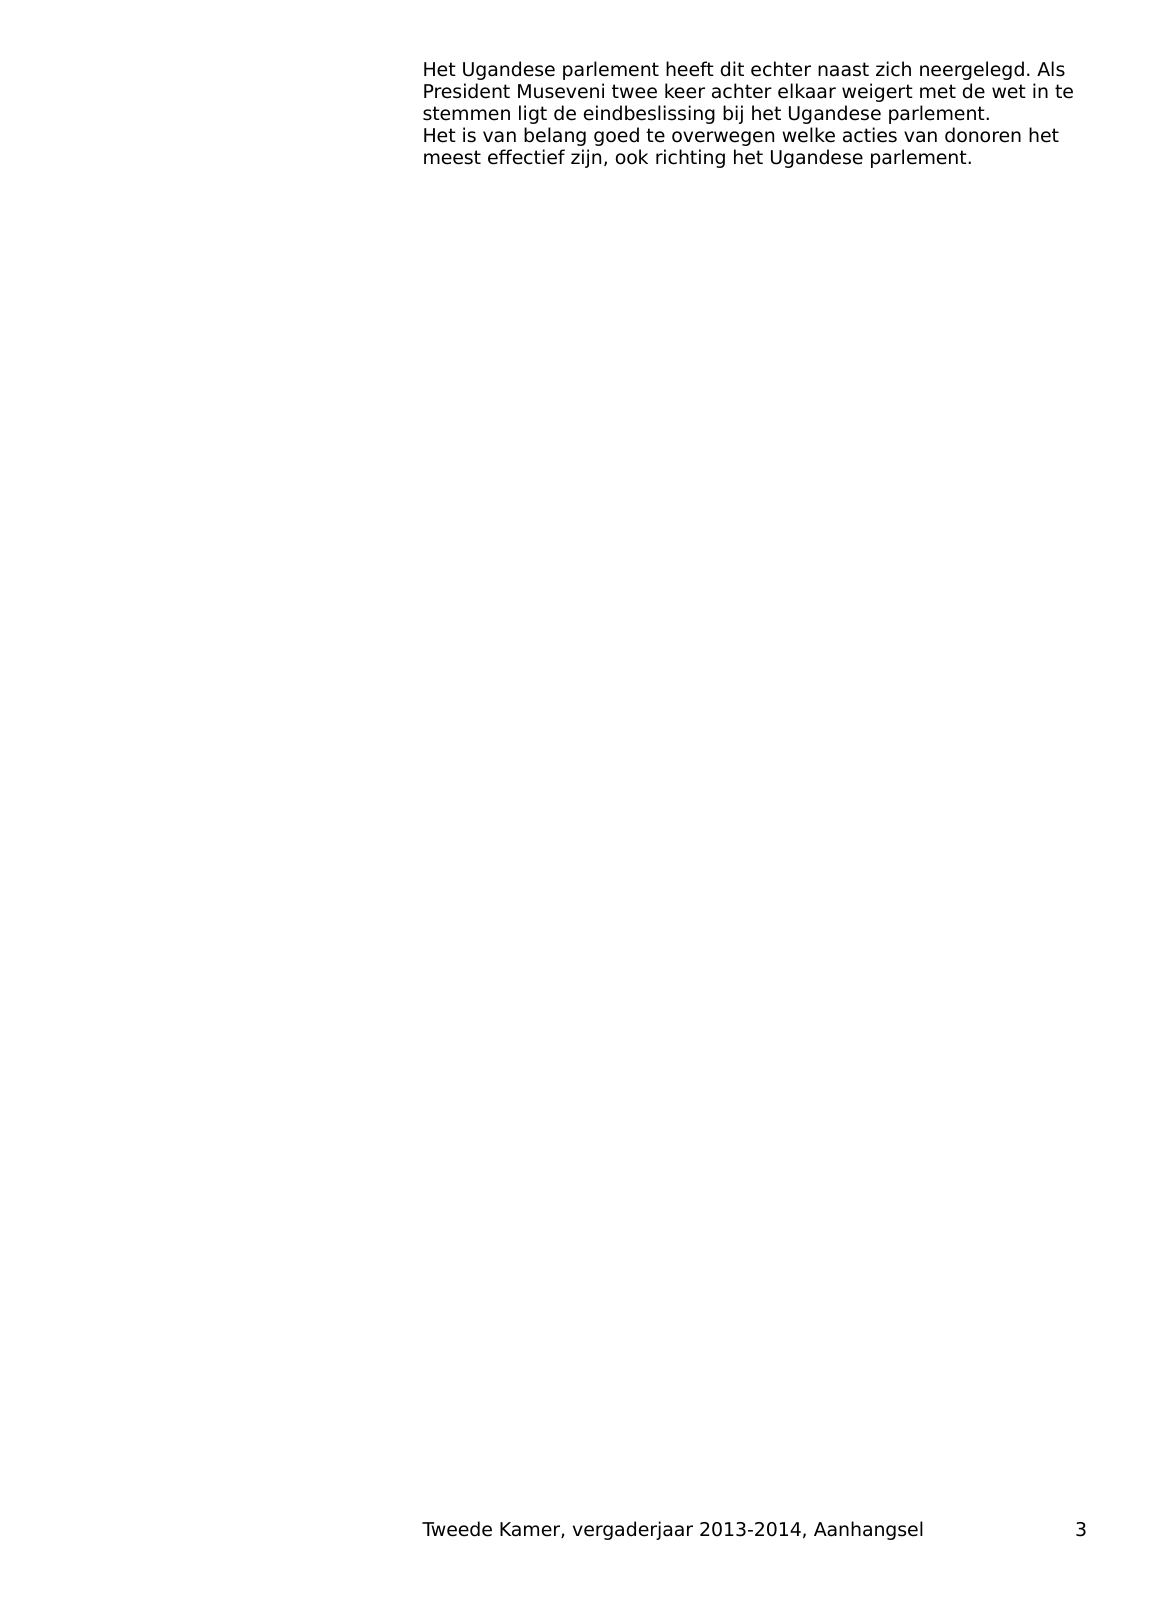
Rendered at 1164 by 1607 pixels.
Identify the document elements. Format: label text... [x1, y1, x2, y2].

text Het Ugandese parlement heeft dit echter naast zich neergelegd. Als President Museveni twee keer achter elkaar weigert met de wet in te stemmen ligt de eindbeslissing bij het Ugandese parlement. [422, 59, 1087, 125]
text Het is van belang goed te overwegen welke acties van donoren het meest effectief zijn, ook richting het Ugandese parlement. [422, 125, 1087, 169]
